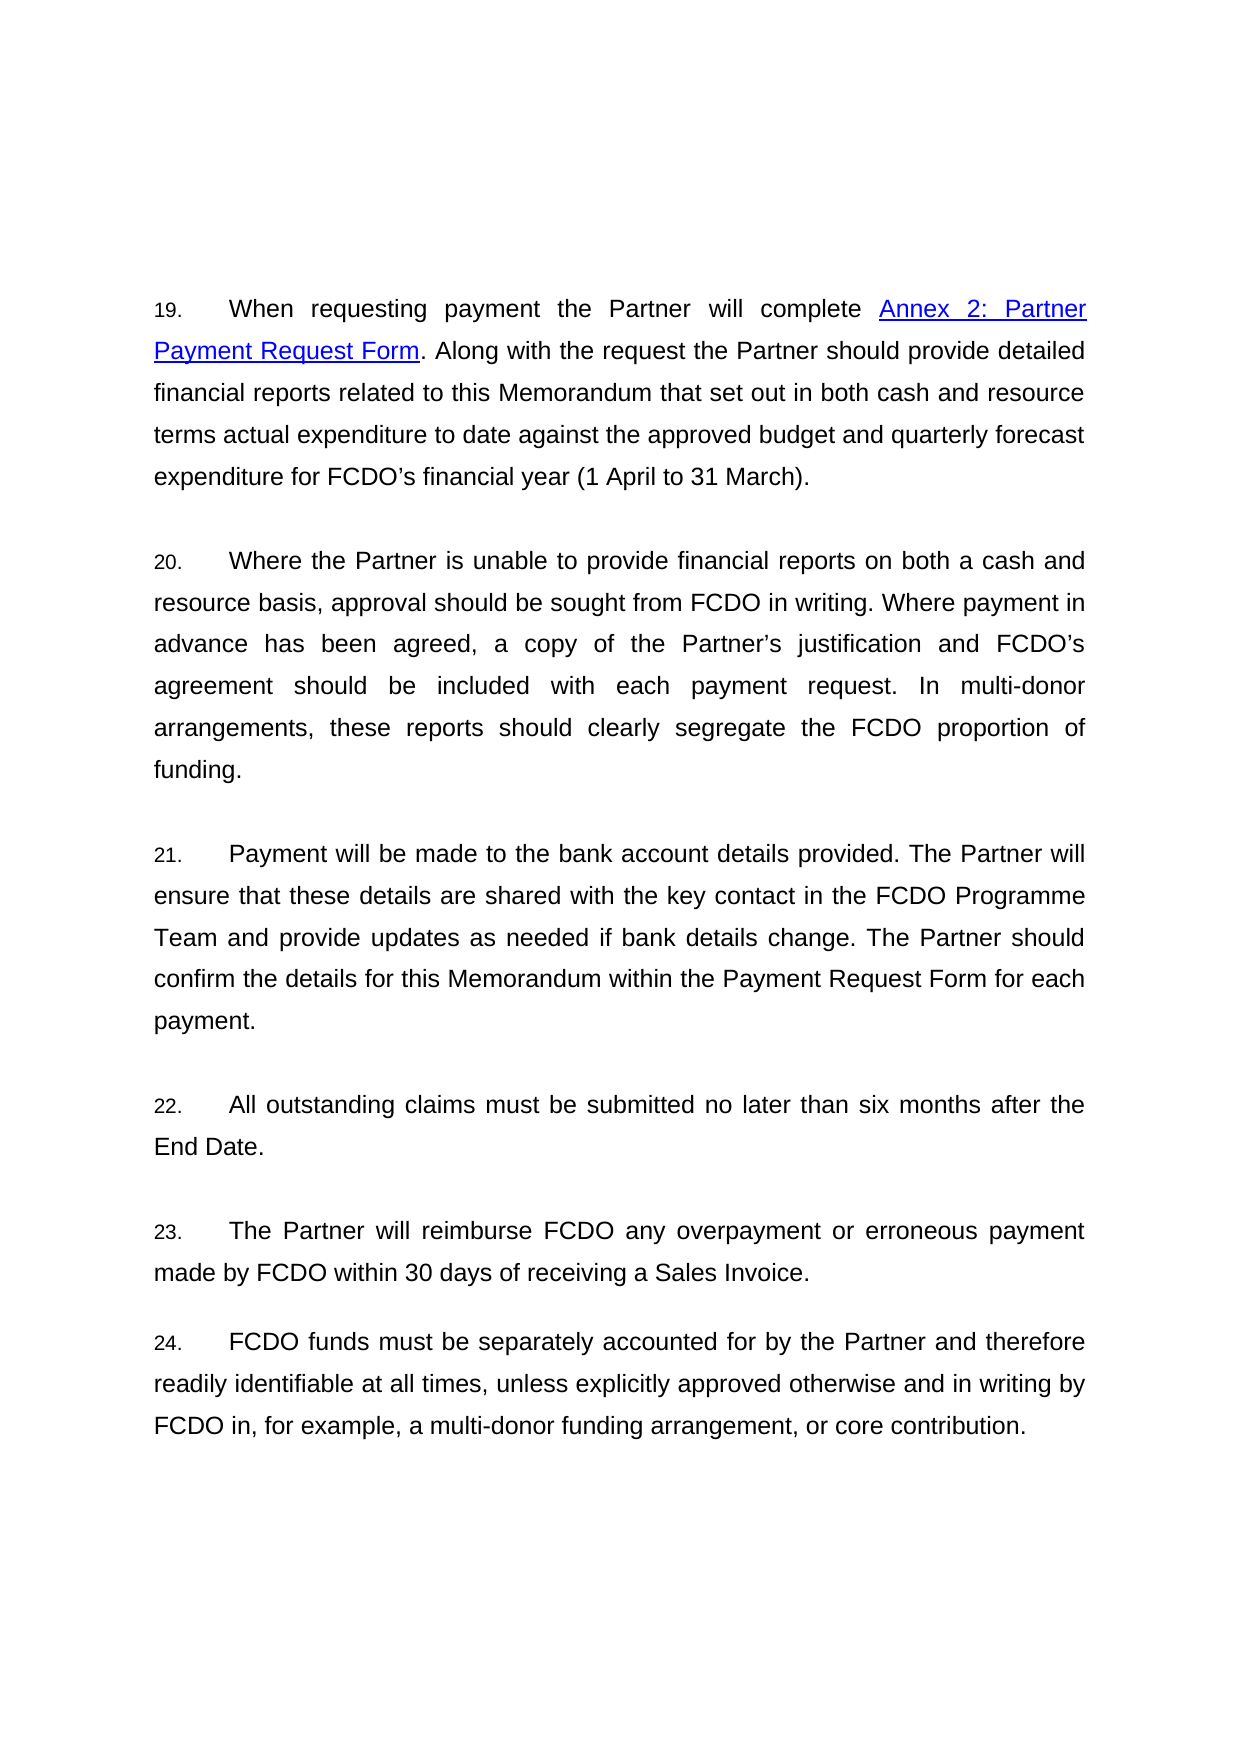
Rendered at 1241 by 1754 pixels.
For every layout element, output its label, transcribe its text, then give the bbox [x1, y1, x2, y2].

list FCDO funds must be separately accounted for by the Partner and therefore readily identifiable at all times, unless explicitly approved otherwise and in writing by FCDO in, for example, a multi-donor funding arrangement, or core contribution. [153, 1328, 1087, 1440]
list The Partner will reimburse FCDO any overpayment or erroneous payment made by FCDO within 30 days of receiving a Sales Invoice. [153, 1217, 1087, 1286]
list All outstanding claims must be submitted no later than six months after the End Date. [153, 1091, 1087, 1161]
list Where the Partner is unable to provide financial reports on both a cash and resource basis, approval should be sought from FCDO in writing. Where payment in advance has been agreed, a copy of the Partner’s justification and FCDO’s agreement should be included with each payment request. In multi-donor arrangements, these reports should clearly segregate the FCDO proportion of funding. [153, 547, 1087, 784]
list Payment will be made to the bank account details provided. The Partner will ensure that these details are shared with the key contact in the FCDO Programme Team and provide updates as needed if bank details change. The Partner should confirm the details for this Memorandum within the Payment Request Form for each payment. [153, 840, 1087, 1035]
list When requesting payment the Partner will complete Annex 2: Partner Payment Request Form. Along with the request the Partner should provide detailed financial reports related to this Memorandum that set out in both cash and resource terms actual expenditure to date against the approved budget and quarterly forecast expenditure for FCDO’s financial year (1 April to 31 March). [153, 295, 1087, 491]
